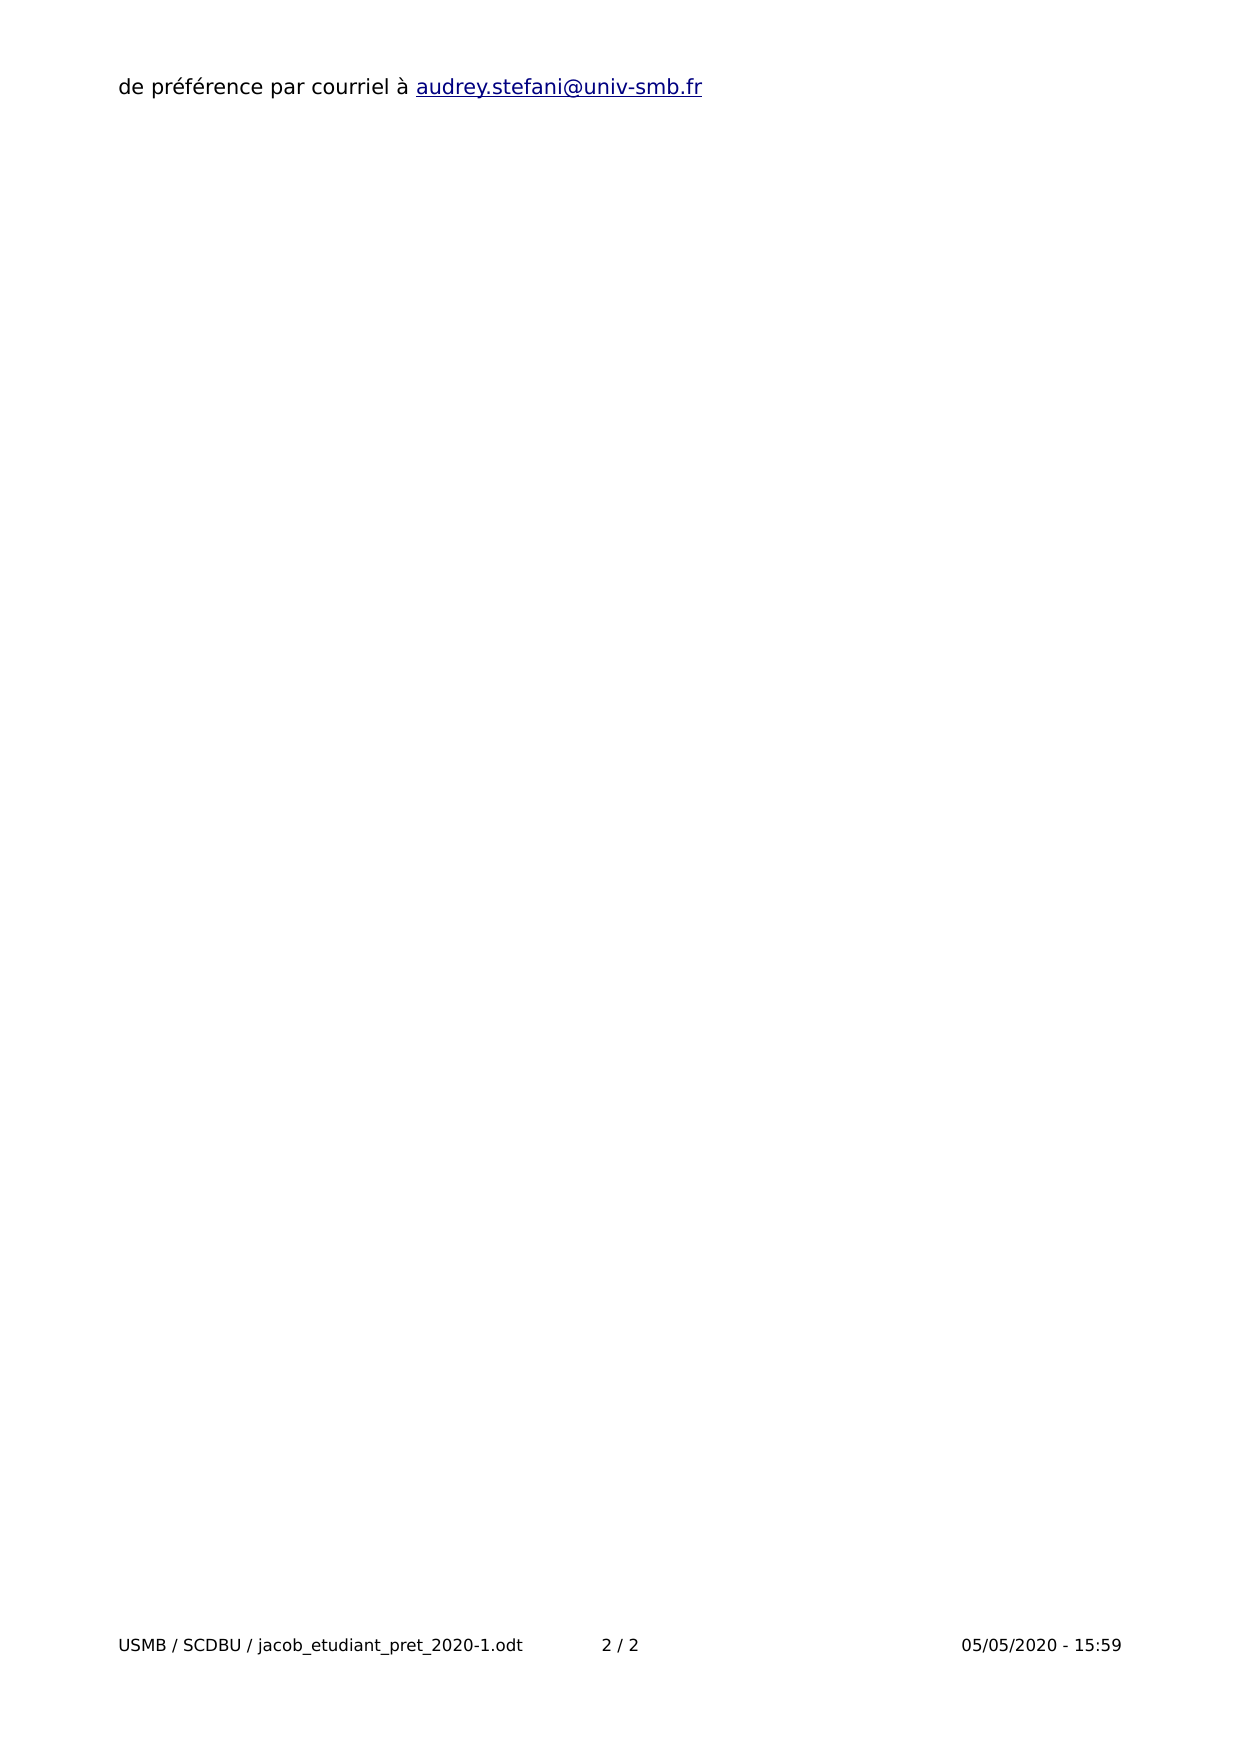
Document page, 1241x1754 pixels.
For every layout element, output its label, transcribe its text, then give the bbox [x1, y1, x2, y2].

text de préférence par courriel à audrey.stefani@univ-smb.fr [118, 75, 1122, 99]
